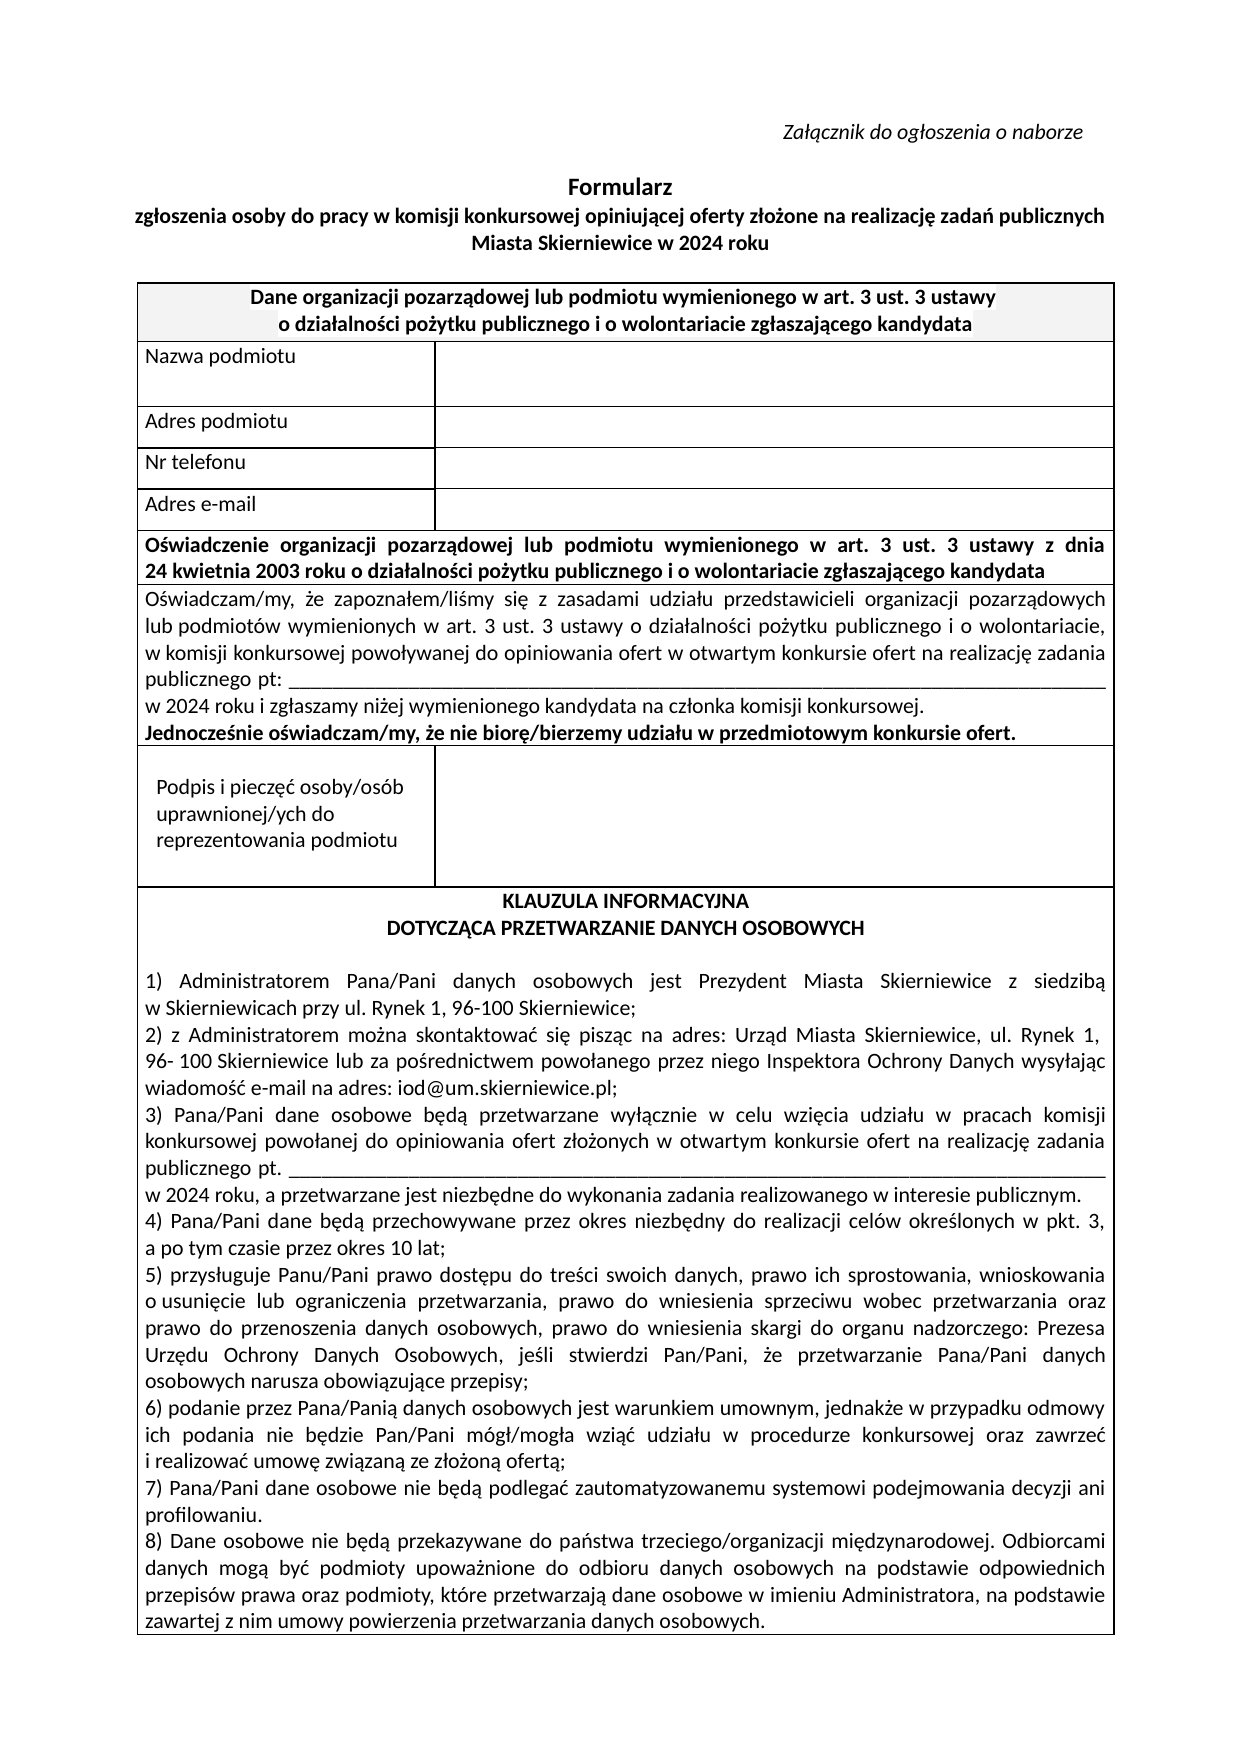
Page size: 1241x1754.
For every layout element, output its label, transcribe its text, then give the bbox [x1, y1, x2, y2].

text Załącznik do ogłoszenia o naborze [119, 118, 1122, 145]
table_cell [436, 489, 1113, 529]
table_cell [436, 448, 1113, 488]
table_cell Adres e-mail [138, 490, 434, 529]
table_header Podpis i pieczęć osoby/osób uprawnionej/ych do reprezentowania podmiotu [145, 746, 427, 853]
table_cell Oświadczam/my, że zapoznałem/liśmy się z zasadami udziału przedstawicieli organizacji pozarządowych lub podmiotów wymienionych w art. 3 ust. 3 ustawy o działalności pożytku publicznego i o wolontariacie, w komisji konkursowej powoływanej do opiniowania ofert w otwartym konkursie ofert na realizację zadania publicznego pt: ___________________________________________________________________________ w 2024 roku i zgłaszamy niżej wymienionego kandydata na członka komisji konkursowej. Jednocześnie oświadczam/my, że nie biorę/bierzemy udziału w przedmiotowym konkursie ofert. [138, 585, 1113, 745]
table_cell [436, 342, 1113, 406]
table_cell Oświadczenie organizacji pozarządowej lub podmiotu wymienionego w art. 3 ust. 3 ustawy z dnia 24 kwietnia 2003 roku o działalności pożytku publicznego i o wolontariacie zgłaszającego kandydata [138, 531, 1113, 584]
text zgłoszenia osoby do pracy w komisji konkursowej opiniującej oferty złożone na realizację zadań publicznych Miasta Skierniewice w 2024 roku [118, 202, 1122, 255]
table_cell [436, 746, 1113, 886]
table_cell Nr telefonu [138, 449, 434, 488]
table_cell [436, 407, 1113, 447]
table_cell Nazwa podmiotu [138, 342, 434, 406]
table_cell Adres podmiotu [138, 407, 434, 447]
table_cell [138, 746, 434, 886]
table_header Dane organizacji pozarządowej lub podmiotu wymienionego w art. 3 ust. 3 ustawy o działalności pożytku publicznego i o wolontariacie zgłaszającego kandydata [138, 284, 1113, 341]
table_cell KLAUZULA INFORMACYJNA DOTYCZĄCA PRZETWARZANIE DANYCH OSOBOWYCH 1) Administratorem Pana/Pani danych osobowych jest Prezydent Miasta Skierniewice z siedzibą w Skierniewicach przy ul. Rynek 1, 96-100 Skierniewice; 2) z Administratorem można skontaktować się pisząc na adres: Urząd Miasta Skierniewice, ul. Rynek 1, 96- 100 Skierniewice lub za pośrednictwem powołanego przez niego Inspektora Ochrony Danych wysyłając wiadomość e-mail na adres: iod@um.skierniewice.pl; 3) Pana/Pani dane osobowe będą przetwarzane wyłącznie w celu wzięcia udziału w pracach komisji konkursowej powołanej do opiniowania ofert złożonych w otwartym konkursie ofert na realizację zadania publicznego pt. ___________________________________________________________________________ w 2024 roku, a przetwarzane jest niezbędne do wykonania zadania realizowanego w interesie publicznym. 4) Pana/Pani dane będą przechowywane przez okres niezbędny do realizacji celów określonych w pkt. 3, a po tym czasie przez okres 10 lat; 5) przysługuje Panu/Pani prawo dostępu do treści swoich danych, prawo ich sprostowania, wnioskowania o usunięcie lub ograniczenia przetwarzania, prawo do wniesienia sprzeciwu wobec przetwarzania oraz prawo do przenoszenia danych osobowych, prawo do wniesienia skargi do organu nadzorczego: Prezesa Urzędu Ochrony Danych Osobowych, jeśli stwierdzi Pan/Pani, że przetwarzanie Pana/Pani danych osobowych narusza obowiązujące przepisy; 6) podanie przez Pana/Panią danych osobowych jest warunkiem umownym, jednakże w przypadku odmowy ich podania nie będzie Pan/Pani mógł/mogła wziąć udziału w procedurze konkursowej oraz zawrzeć i realizować umowę związaną ze złożoną ofertą; 7) Pana/Pani dane osobowe nie będą podlegać zautomatyzowanemu systemowi podejmowania decyzji ani profilowaniu. 8) Dane osobowe nie będą przekazywane do państwa trzeciego/organizacji międzynarodowej. Odbiorcami danych mogą być podmioty upoważnione do odbioru danych osobowych na podstawie odpowiednich przepisów prawa oraz podmioty, które przetwarzają dane osobowe w imieniu Administratora, na podstawie zawartej z nim umowy powierzenia przetwarzania danych osobowych. [138, 888, 1113, 1634]
text Formularz [118, 171, 1122, 202]
